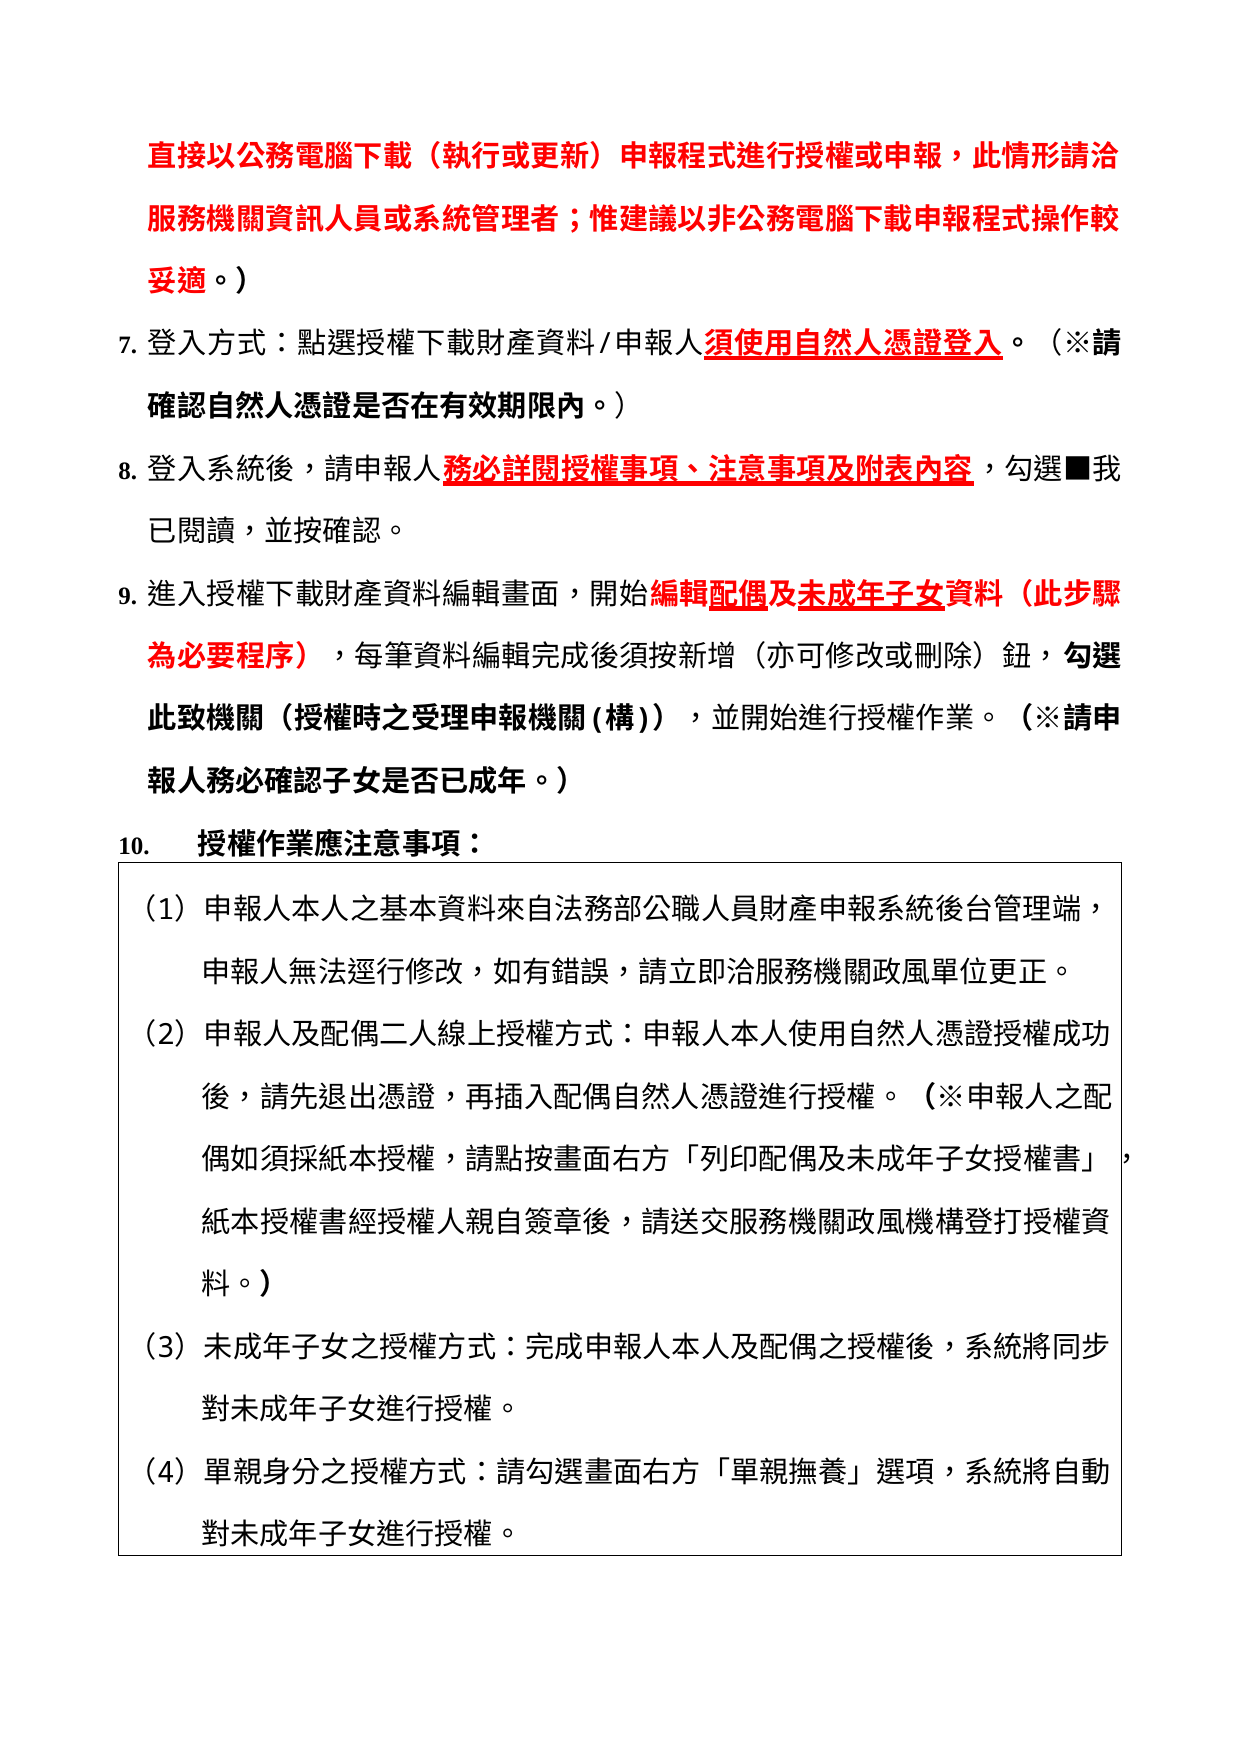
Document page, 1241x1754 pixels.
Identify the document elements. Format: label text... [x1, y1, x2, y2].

list 授權作業應注意事項： [118, 800, 1122, 862]
list 進入授權下載財產資料編輯畫面，開始編輯配偶及未成年子女資料（此步驟為必要程序），每筆資料編輯完成後須按新增（亦可修改或刪除）鈕，勾選此致機關（授權時之受理申報機關(構)），並開始進行授權作業。（※請申報人務必確認子女是否已成年。） [118, 550, 1122, 800]
list 登入方式：點選授權下載財產資料/申報人須使用自然人憑證登入。（※請確認自然人憑證是否在有效期限內。） [118, 300, 1122, 425]
text （1）申報人本人之基本資料來自法務部公職人員財產申報系統後台管理端，申報人無法逕行修改，如有錯誤，請立即洽服務機關政風單位更正。 [119, 863, 1121, 987]
text （2）申報人及配偶二人線上授權方式：申報人本人使用自然人憑證授權成功後，請先退出憑證，再插入配偶自然人憑證進行授權。（※申報人之配偶如須採紙本授權，請點按畫面右方「列印配偶及未成年子女授權書」，紙本授權書經授權人親自簽章後，請送交服務機關政風機構登打授權資料。） [119, 987, 1121, 1300]
list 直接以公務電腦下載（執行或更新）申報程式進行授權或申報，此情形請洽服務機關資訊人員或系統管理者；惟建議以非公務電腦下載申報程式操作較妥適。） [118, 112, 1122, 300]
text （3）未成年子女之授權方式：完成申報人本人及配偶之授權後，系統將同步對未成年子女進行授權。 [119, 1300, 1121, 1425]
list 登入系統後，請申報人務必詳閱授權事項、注意事項及附表內容，勾選■我已閱讀，並按確認。 [118, 425, 1122, 550]
text （4）單親身分之授權方式：請勾選畫面右方「單親撫養」選項，系統將自動對未成年子女進行授權。 [119, 1425, 1121, 1555]
